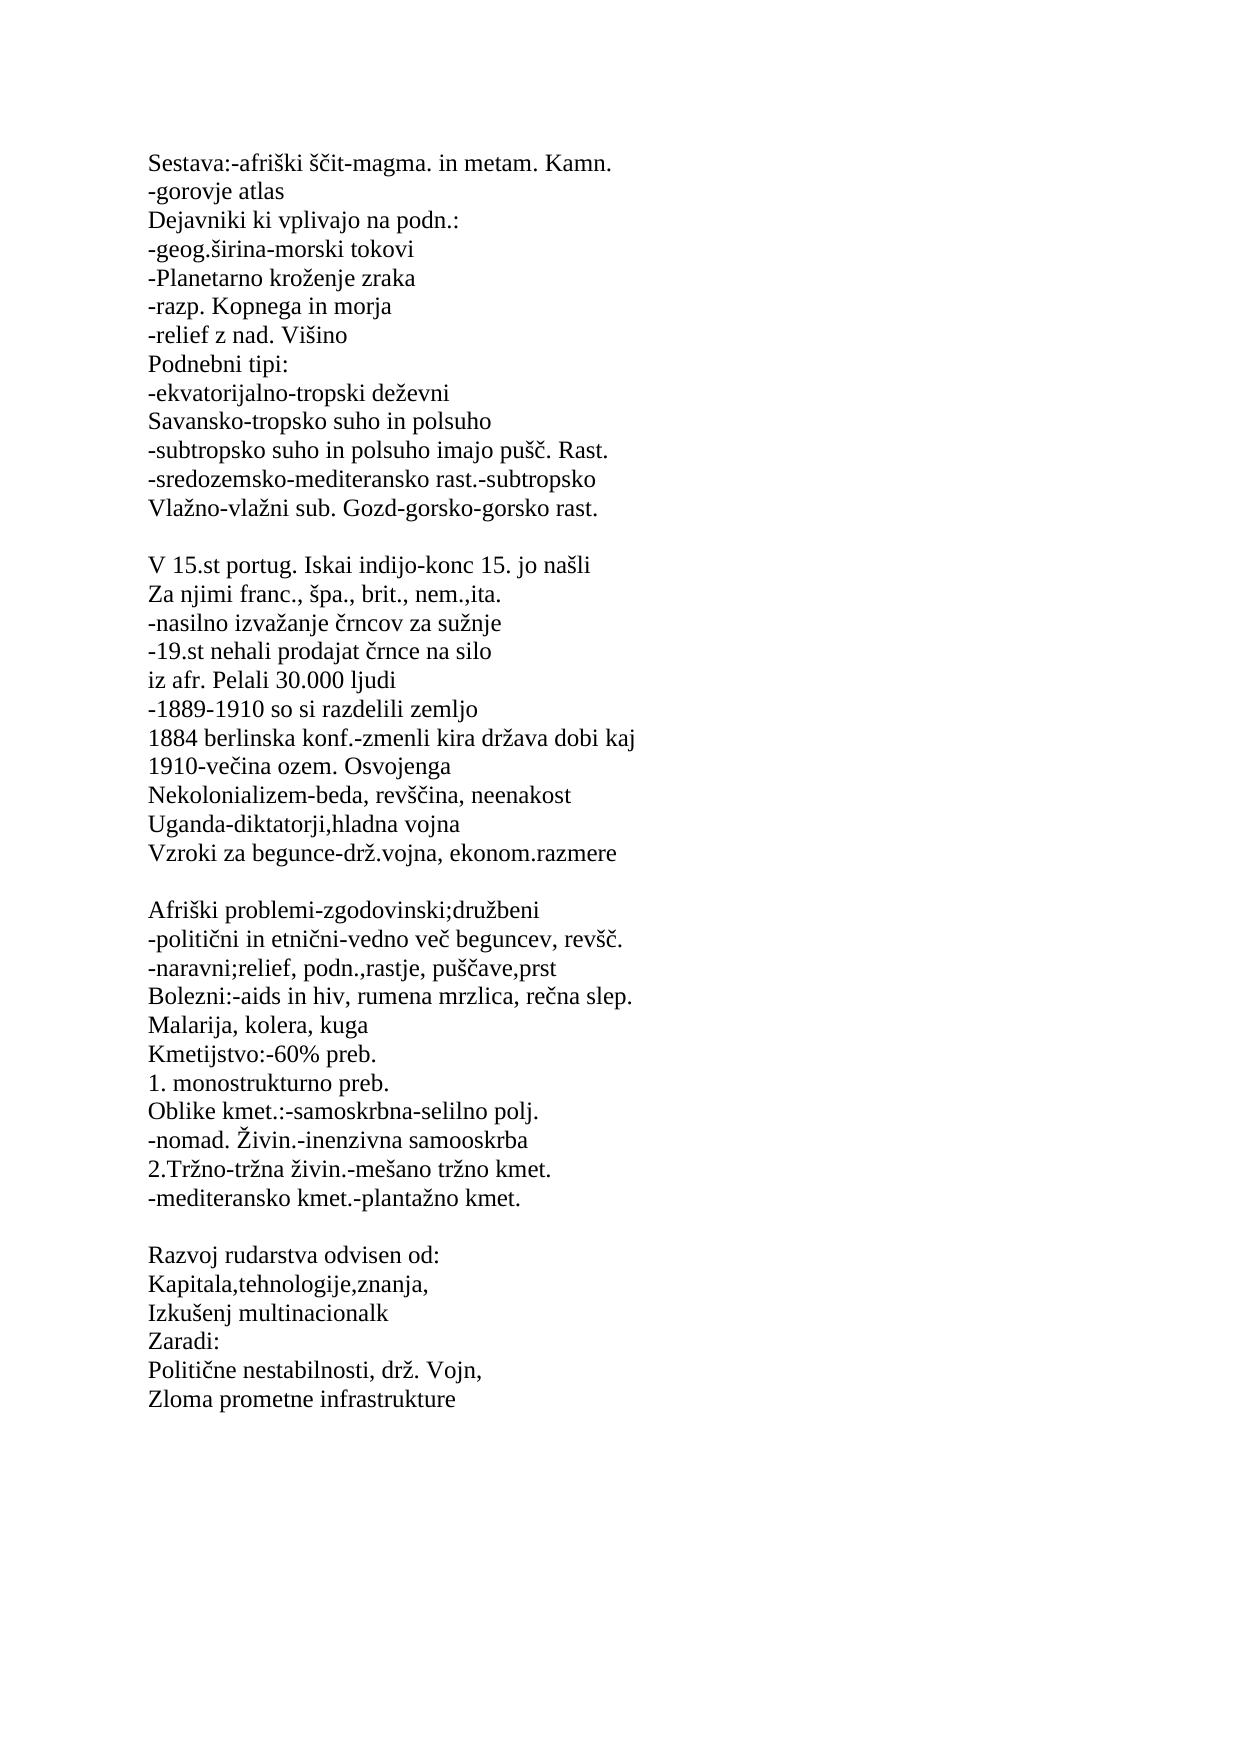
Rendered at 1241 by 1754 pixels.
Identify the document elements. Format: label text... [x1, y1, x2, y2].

text Za njimi franc., špa., brit., nem.,ita. [148, 579, 1093, 608]
text Vlažno-vlažni sub. Gozd-gorsko-gorsko rast. [148, 493, 1093, 521]
text -Planetarno kroženje zraka [148, 263, 1093, 291]
text -nasilno izvažanje črncov za sužnje [148, 608, 1093, 636]
text -nomad. Živin.-inenzivna samooskrba [148, 1125, 1093, 1154]
text -naravni;relief, podn.,rastje, puščave,prst [148, 953, 1093, 981]
text -1889-1910 so si razdelili zemljo [148, 694, 1093, 723]
text -subtropsko suho in polsuho imajo pušč. Rast. [148, 435, 1093, 464]
text Kmetijstvo:-60% preb. [148, 1039, 1093, 1068]
text V 15.st portug. Iskai indijo-konc 15. jo našli [148, 550, 1093, 579]
text Razvoj rudarstva odvisen od: [148, 1240, 1093, 1269]
text Izkušenj multinacionalk [148, 1298, 1093, 1326]
text Zaradi: [148, 1326, 1093, 1355]
text Zloma prometne infrastrukture [148, 1384, 1093, 1413]
text Savansko-tropsko suho in polsuho [148, 406, 1093, 435]
text Vzroki za begunce-drž.vojna, ekonom.razmere [148, 838, 1093, 866]
text -razp. Kopnega in morja [148, 291, 1093, 320]
text 1. monostrukturno preb. [148, 1068, 1093, 1096]
text -19.st nehali prodajat črnce na silo [148, 636, 1093, 665]
text Podnebni tipi: [148, 349, 1093, 378]
text -ekvatorijalno-tropski deževni [148, 378, 1093, 406]
text Bolezni:-aids in hiv, rumena mrzlica, rečna slep. [148, 981, 1093, 1010]
text -politični in etnični-vedno več beguncev, revšč. [148, 924, 1093, 953]
text Nekolonializem-beda, revščina, neenakost [148, 780, 1093, 809]
text Kapitala,tehnologije,znanja, [148, 1269, 1093, 1298]
text -relief z nad. Višino [148, 320, 1093, 349]
text iz afr. Pelali 30.000 ljudi [148, 665, 1093, 694]
text -sredozemsko-mediteransko rast.-subtropsko [148, 464, 1093, 493]
text Sestava:-afriški ščit-magma. in metam. Kamn. [148, 148, 1093, 176]
text -mediteransko kmet.-plantažno kmet. [148, 1183, 1093, 1211]
text 1884 berlinska konf.-zmenli kira država dobi kaj [148, 723, 1093, 751]
text Uganda-diktatorji,hladna vojna [148, 809, 1093, 838]
text -geog.širina-morski tokovi [148, 234, 1093, 263]
text 2.Tržno-tržna živin.-mešano tržno kmet. [148, 1154, 1093, 1183]
text Oblike kmet.:-samoskrbna-selilno polj. [148, 1096, 1093, 1125]
text Dejavniki ki vplivajo na podn.: [148, 205, 1093, 234]
text -gorovje atlas [148, 176, 1093, 205]
text 1910-večina ozem. Osvojenga [148, 751, 1093, 780]
text Malarija, kolera, kuga [148, 1010, 1093, 1039]
text Politične nestabilnosti, drž. Vojn, [148, 1355, 1093, 1384]
text Afriški problemi-zgodovinski;družbeni [148, 895, 1093, 924]
